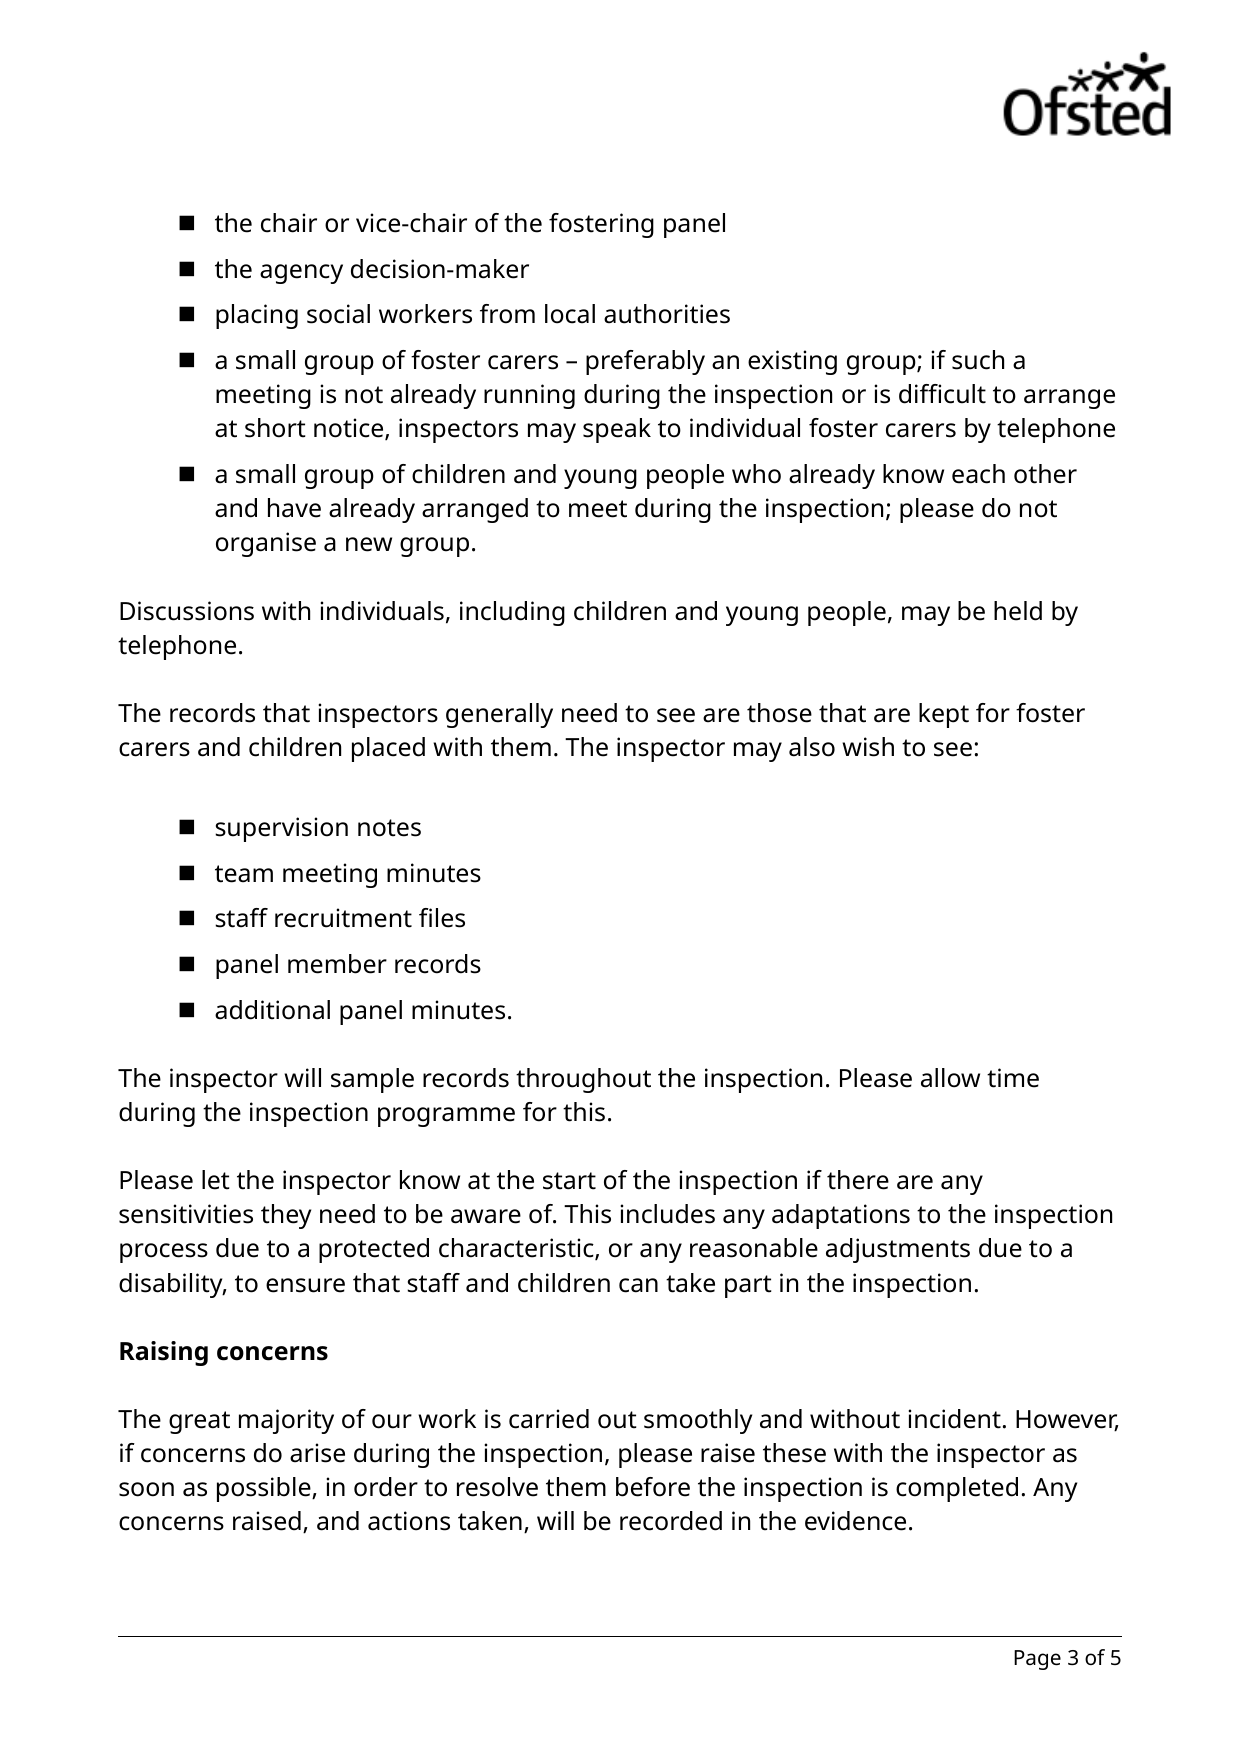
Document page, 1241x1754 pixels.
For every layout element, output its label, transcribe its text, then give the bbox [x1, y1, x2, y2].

text The inspector will sample records throughout the inspection. Please allow time during the inspection programme for this. [118, 1061, 1122, 1129]
list a small group of children and young people who already know each other and have already arranged to meet during the inspection; please do not organise a new group. [177, 457, 1122, 559]
text Raising concerns [118, 1333, 1122, 1367]
list a small group of foster carers – preferably an existing group; if such a meeting is not already running during the inspection or is difficult to arrange at short notice, inspectors may speak to individual foster carers by telephone [177, 343, 1122, 445]
text The great majority of our work is carried out smoothly and without incident. However, if concerns do arise during the inspection, please raise these with the inspector as soon as possible, in order to resolve them before the inspection is completed. Any concerns raised, and actions taken, will be recorded in the evidence. [118, 1401, 1122, 1538]
list supervision notes [177, 809, 1122, 843]
list staff recruitment files [177, 901, 1122, 935]
text Please let the inspector know at the start of the inspection if there are any sensitivities they need to be aware of. This includes any adaptations to the inspection process due to a protected characteristic, or any reasonable adjustments due to a disability, to ensure that staff and children can take part in the inspection. [118, 1163, 1122, 1299]
text Discussions with individuals, including children and young people, may be held by telephone. [118, 593, 1122, 661]
list placing social workers from local authorities [177, 297, 1122, 331]
text The records that inspectors generally need to see are those that are kept for foster carers and children placed with them. The inspector may also wish to see: [118, 695, 1122, 763]
list panel member records [177, 947, 1122, 981]
list team meeting minutes [177, 855, 1122, 889]
list the chair or vice-chair of the fostering panel [177, 206, 1122, 239]
list additional panel minutes. [177, 993, 1122, 1027]
list the agency decision-maker [177, 251, 1122, 285]
